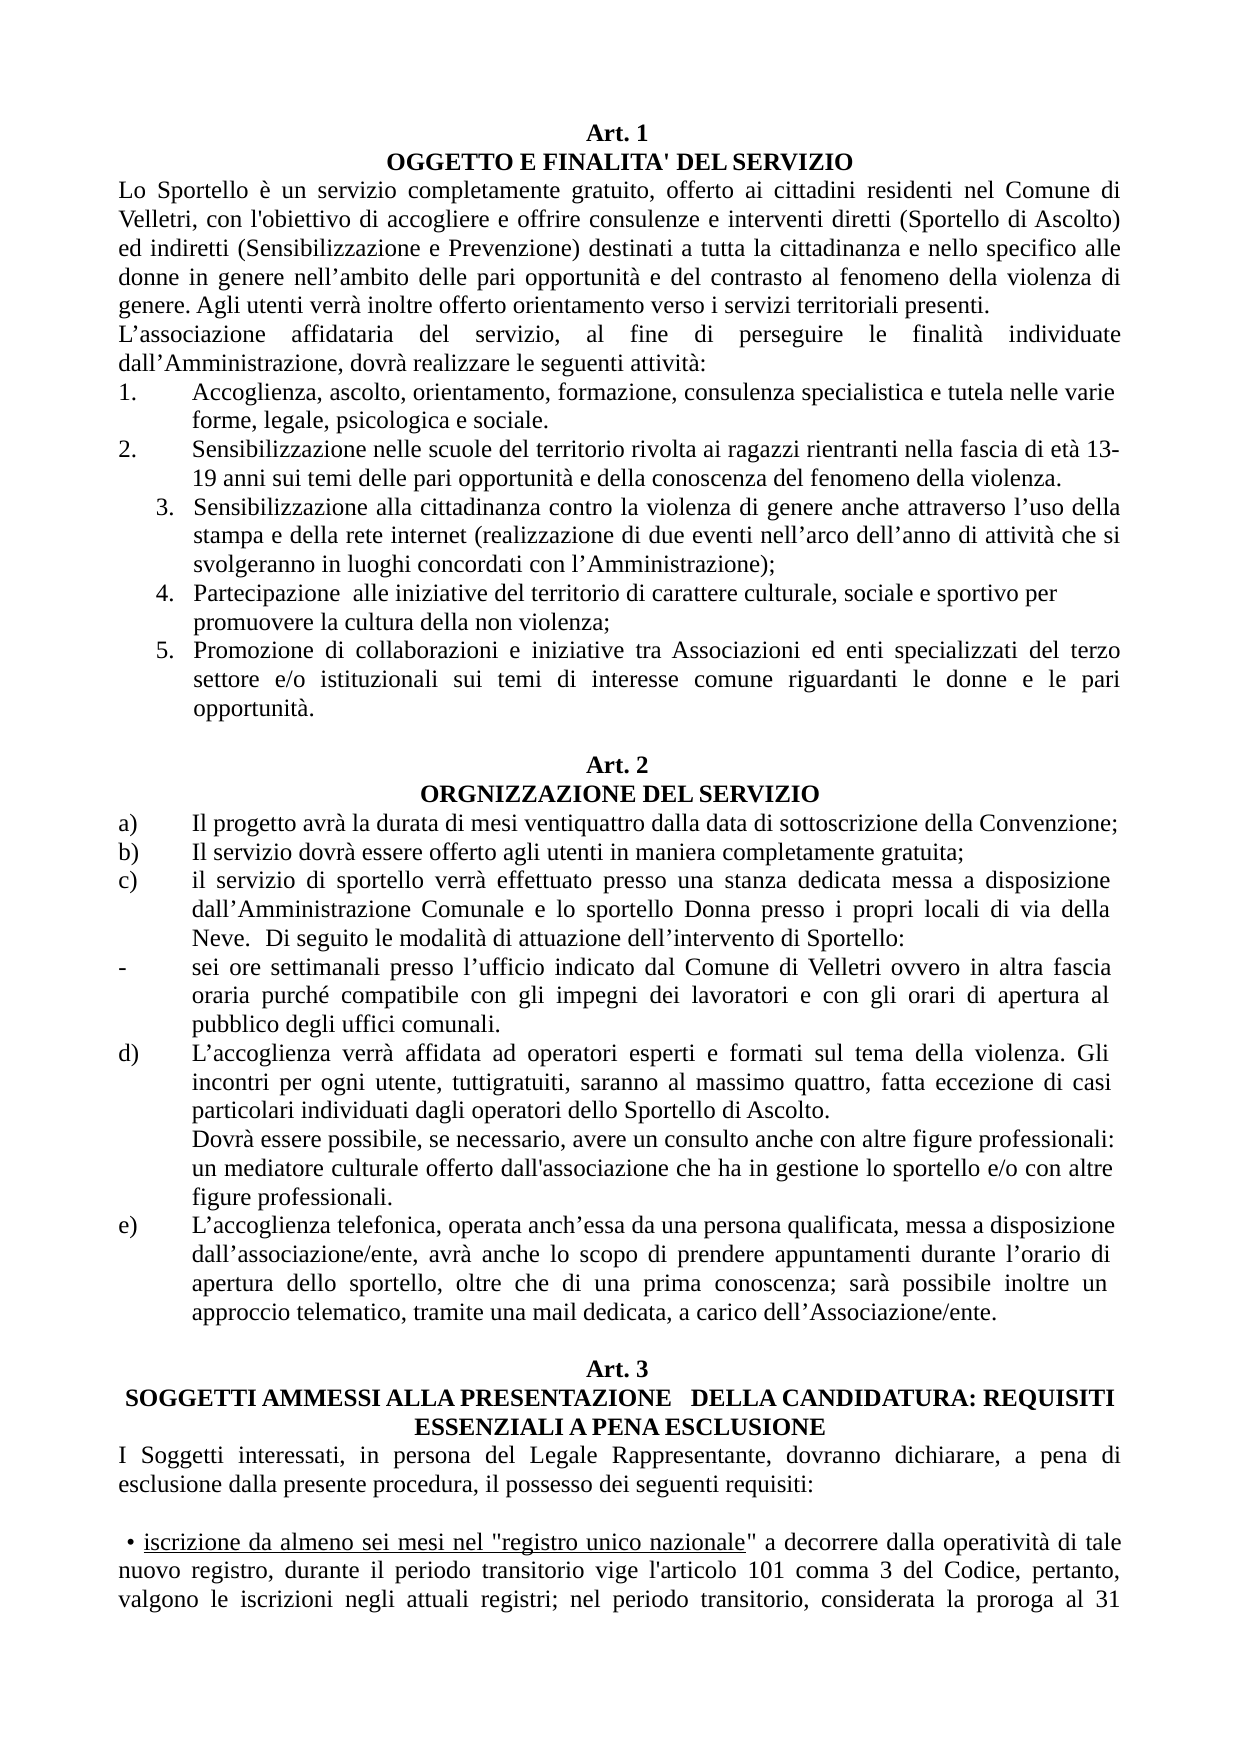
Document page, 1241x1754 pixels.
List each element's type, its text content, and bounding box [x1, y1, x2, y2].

text • iscrizione da almeno sei mesi nel "registro unico nazionale" a decorrere dalla operatività di tale nuovo registro, durante il periodo transitorio vige l'articolo 101 comma 3 del Codice, pertanto, valgono le iscrizioni negli attuali registri; nel periodo transitorio, considerata la proroga al 31 [118, 1527, 1122, 1613]
text L’associazione affidataria del servizio, al fine di perseguire le finalità individuate dall’Amministrazione, dovrà realizzare le seguenti attività: [118, 319, 1122, 377]
text SOGGETTI AMMESSI ALLA PRESENTAZIONE DELLA CANDIDATURA: REQUISITI ESSENZIALI A PENA ESCLUSIONE [118, 1383, 1122, 1441]
text d) L’accoglienza verrà affidata ad operatori esperti e formati sul tema della violenza. Gli incontri per ogni utente, tuttigratuiti, saranno al massimo quattro, fatta eccezione di casi particolari individuati dagli operatori dello Sportello di Ascolto. [118, 1038, 1122, 1124]
text Dovrà essere possibile, se necessario, avere un consulto anche con altre figure professionali: un mediatore culturale offerto dall'associazione che ha in gestione lo sportello e/o con altre figure professionali. [118, 1124, 1122, 1211]
text Art. 1 [118, 118, 1122, 147]
list promuovere la cultura della non violenza; [156, 607, 1122, 636]
text 2. Sensibilizzazione nelle scuole del territorio rivolta ai ragazzi rientranti nella fascia di età 13- 19 anni sui temi delle pari opportunità e della conoscenza del fenomeno della violenza. [118, 434, 1122, 492]
text a) Il progetto avrà la durata di mesi ventiquattro dalla data di sottoscrizione della Convenzione; [118, 808, 1122, 837]
text I Soggetti interessati, in persona del Legale Rappresentante, dovranno dichiarare, a pena di esclusione dalla presente procedura, il possesso dei seguenti requisiti: [118, 1441, 1122, 1498]
text OGGETTO E FINALITA' DEL SERVIZIO [118, 147, 1122, 176]
text Lo Sportello è un servizio completamente gratuito, offerto ai cittadini residenti nel Comune di Velletri, con l'obiettivo di accogliere e offrire consulenze e interventi diretti (Sportello di Ascolto) ed indiretti (Sensibilizzazione e Prevenzione) destinati a tutta la cittadinanza e nello specifico alle donne in genere nell’ambito delle pari opportunità e del contrasto al fenomeno della violenza di genere. Agli utenti verrà inoltre offerto orientamento verso i servizi territoriali presenti. [118, 176, 1122, 319]
text - sei ore settimanali presso l’ufficio indicato dal Comune di Velletri ovvero in altra fascia oraria purché compatibile con gli impegni dei lavoratori e con gli orari di apertura al pubblico degli uffici comunali. [118, 952, 1122, 1038]
list Sensibilizzazione alla cittadinanza contro la violenza di genere anche attraverso l’uso della stampa e della rete internet (realizzazione di due eventi nell’arco dell’anno di attività che si svolgeranno in luoghi concordati con l’Amministrazione); [156, 492, 1122, 578]
list Partecipazione alle iniziative del territorio di carattere culturale, sociale e sportivo per [156, 578, 1122, 607]
text e) L’accoglienza telefonica, operata anch’essa da una persona qualificata, messa a disposizione dall’associazione/ente, avrà anche lo scopo di prendere appuntamenti durante l’orario di apertura dello sportello, oltre che di una prima conoscenza; sarà possibile inoltre un approccio telematico, tramite una mail dedicata, a carico dell’Associazione/ente. [118, 1211, 1122, 1326]
text ORGNIZZAZIONE DEL SERVIZIO [118, 779, 1122, 808]
list Promozione di collaborazioni e iniziative tra Associazioni ed enti specializzati del terzo settore e/o istituzionali sui temi di interesse comune riguardanti le donne e le pari opportunità. [156, 636, 1122, 722]
text Art. 2 [118, 751, 1122, 779]
text c) il servizio di sportello verrà effettuato presso una stanza dedicata messa a disposizione dall’Amministrazione Comunale e lo sportello Donna presso i propri locali di via della Neve. Di seguito le modalità di attuazione dell’intervento di Sportello: [118, 866, 1122, 952]
text 1. Accoglienza, ascolto, orientamento, formazione, consulenza specialistica e tutela nelle varie forme, legale, psicologica e sociale. [118, 377, 1122, 434]
text Art. 3 [118, 1354, 1122, 1383]
text b) Il servizio dovrà essere offerto agli utenti in maniera completamente gratuita; [118, 837, 1122, 866]
